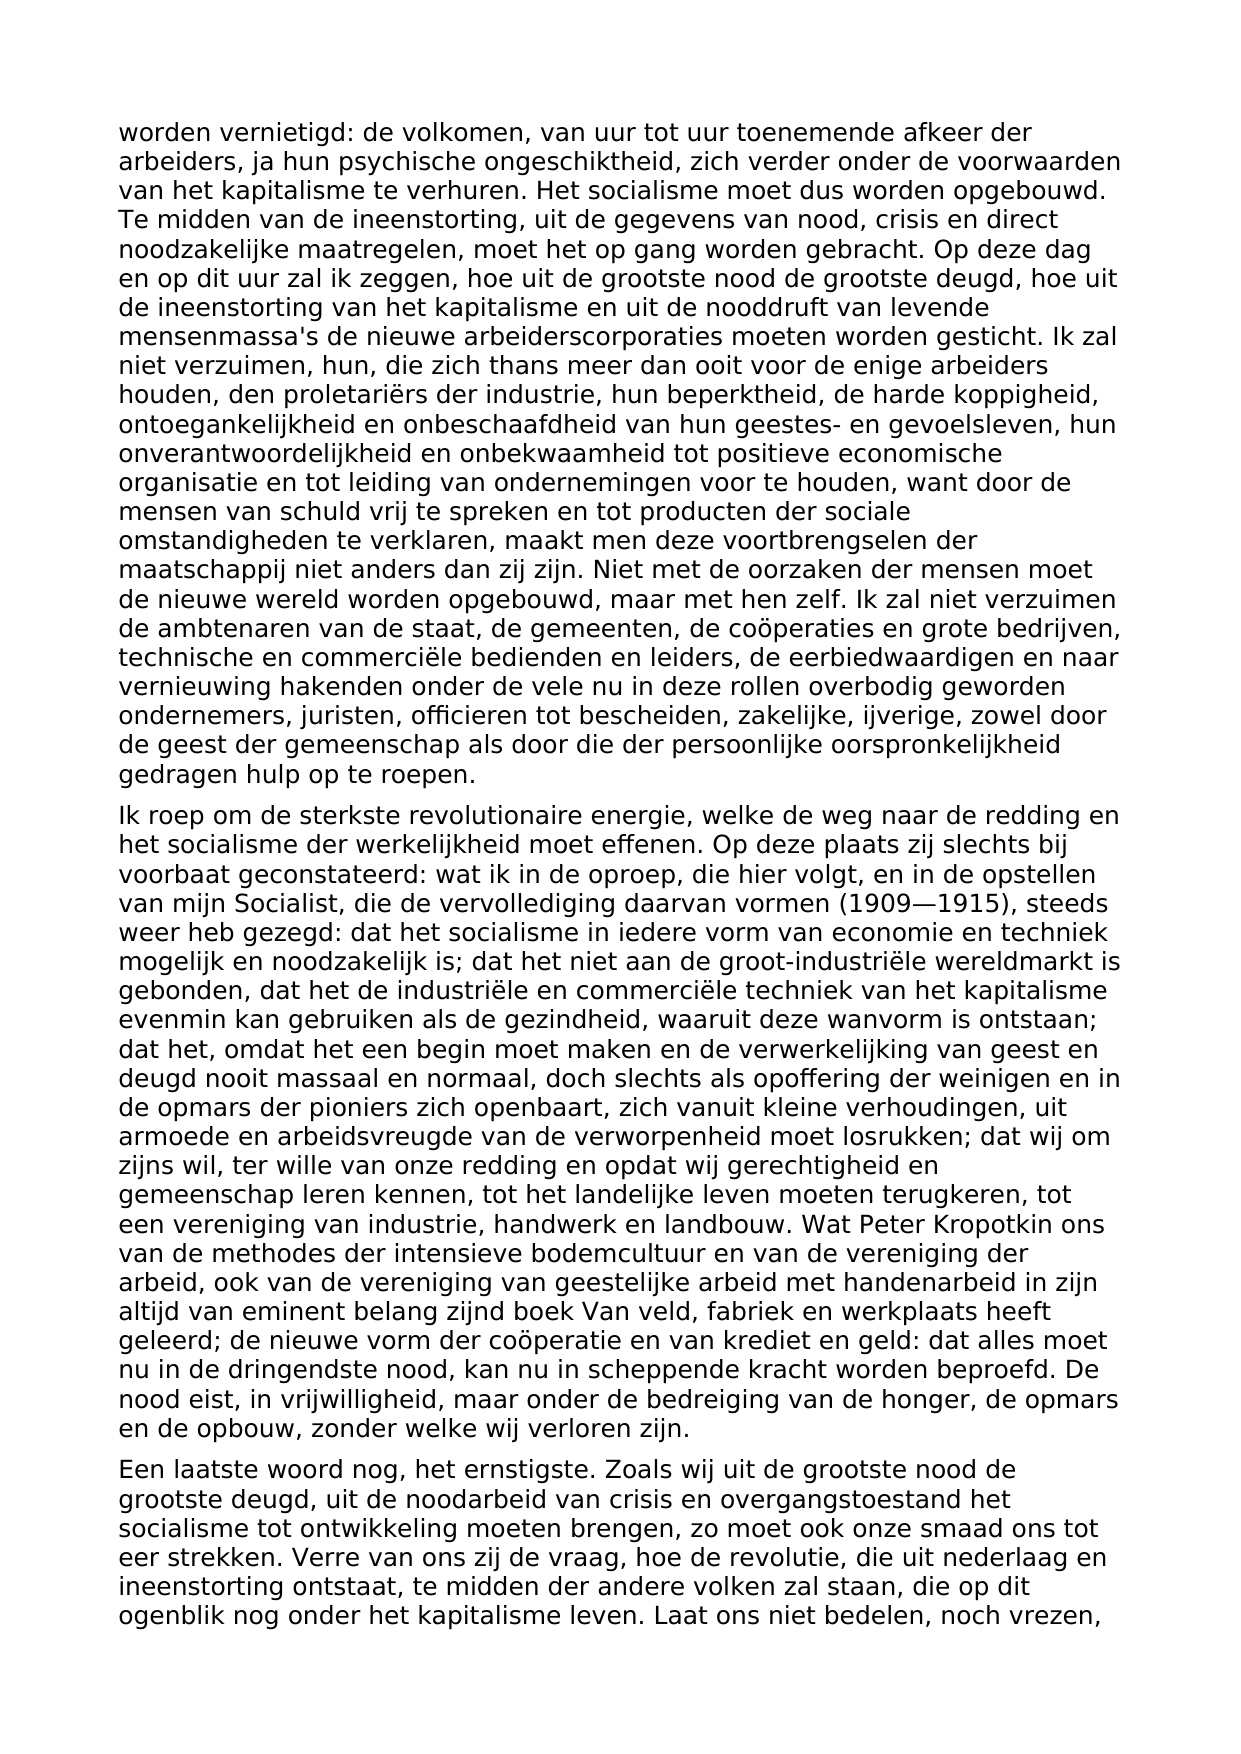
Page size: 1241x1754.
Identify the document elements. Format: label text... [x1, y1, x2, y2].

text Ik roep om de sterkste revolutionaire energie, welke de weg naar de redding en het socialisme der werkelijkheid moet effenen. Op deze plaats zij slechts bij voorbaat geconstateerd: wat ik in de oproep, die hier volgt, en in de opstellen van mijn Socialist, die de vervollediging daarvan vormen (1909—1915), steeds weer heb gezegd: dat het socialisme in iedere vorm van economie en techniek mogelijk en noodzakelijk is; dat het niet aan de groot-industriële wereldmarkt is gebonden, dat het de industriële en commerciële techniek van het kapitalisme evenmin kan gebruiken als de gezindheid, waaruit deze wanvorm is ontstaan; dat het, omdat het een begin moet maken en de verwerkelijking van geest en deugd nooit massaal en normaal, doch slechts als opoffering der weinigen en in de opmars der pioniers zich openbaart, zich vanuit kleine verhoudingen, uit armoede en arbeidsvreugde van de verworpenheid moet losrukken; dat wij om zijns wil, ter wille van onze redding en opdat wij gerechtigheid en gemeenschap leren kennen, tot het landelijke leven moeten terugkeren, tot een vereniging van industrie, handwerk en landbouw. Wat Peter Kropotkin ons van de methodes der intensieve bodemcultuur en van de vereniging der arbeid, ook van de vereniging van geestelijke arbeid met handenarbeid in zijn altijd van eminent belang zijnd boek Van veld, fabriek en werkplaats heeft geleerd; de nieuwe vorm der coöperatie en van krediet en geld: dat alles moet nu in de dringendste nood, kan nu in scheppende kracht worden beproefd. De nood eist, in vrijwilligheid, maar onder de bedreiging van de honger, de opmars en de opbouw, zonder welke wij verloren zijn. [118, 801, 1122, 1443]
text worden vernietigd: de volkomen, van uur tot uur toenemende afkeer der arbeiders, ja hun psychische ongeschiktheid, zich verder onder de voorwaarden van het kapitalisme te verhuren. Het socialisme moet dus worden opgebouwd. Te midden van de ineenstorting, uit de gegevens van nood, crisis en direct noodzakelijke maatregelen, moet het op gang worden gebracht. Op deze dag en op dit uur zal ik zeggen, hoe uit de grootste nood de grootste deugd, hoe uit de ineenstorting van het kapitalisme en uit de nooddruft van levende mensenmassa's de nieuwe arbeiderscorporaties moeten worden gesticht. Ik zal niet verzuimen, hun, die zich thans meer dan ooit voor de enige arbeiders houden, den proletariërs der industrie, hun beperktheid, de harde koppigheid, ontoegankelijkheid en onbeschaafdheid van hun geestes- en gevoelsleven, hun onverantwoordelijkheid en onbekwaamheid tot positieve economische organisatie en tot leiding van ondernemingen voor te houden, want door de mensen van schuld vrij te spreken en tot producten der sociale omstandigheden te verklaren, maakt men deze voortbrengselen der maatschappij niet anders dan zij zijn. Niet met de oorzaken der mensen moet de nieuwe wereld worden opgebouwd, maar met hen zelf. Ik zal niet verzuimen de ambtenaren van de staat, de gemeenten, de coöperaties en grote bedrijven, technische en commerciële bedienden en leiders, de eerbiedwaardigen en naar vernieuwing hakenden onder de vele nu in deze rollen overbodig geworden ondernemers, juristen, officieren tot bescheiden, zakelijke, ijverige, zowel door de geest der gemeenschap als door die der persoonlijke oorspronkelijkheid gedragen hulp op te roepen. [118, 118, 1122, 789]
text Een laatste woord nog, het ernstigste. Zoals wij uit de grootste nood de grootste deugd, uit de noodarbeid van crisis en overgangstoestand het socialisme tot ontwikkeling moeten brengen, zo moet ook onze smaad ons tot eer strekken. Verre van ons zij de vraag, hoe de revolutie, die uit nederlaag en ineenstorting ontstaat, te midden der andere volken zal staan, die op dit ogenblik nog onder het kapitalisme leven. Laat ons niet bedelen, noch vrezen, [118, 1456, 1122, 1631]
